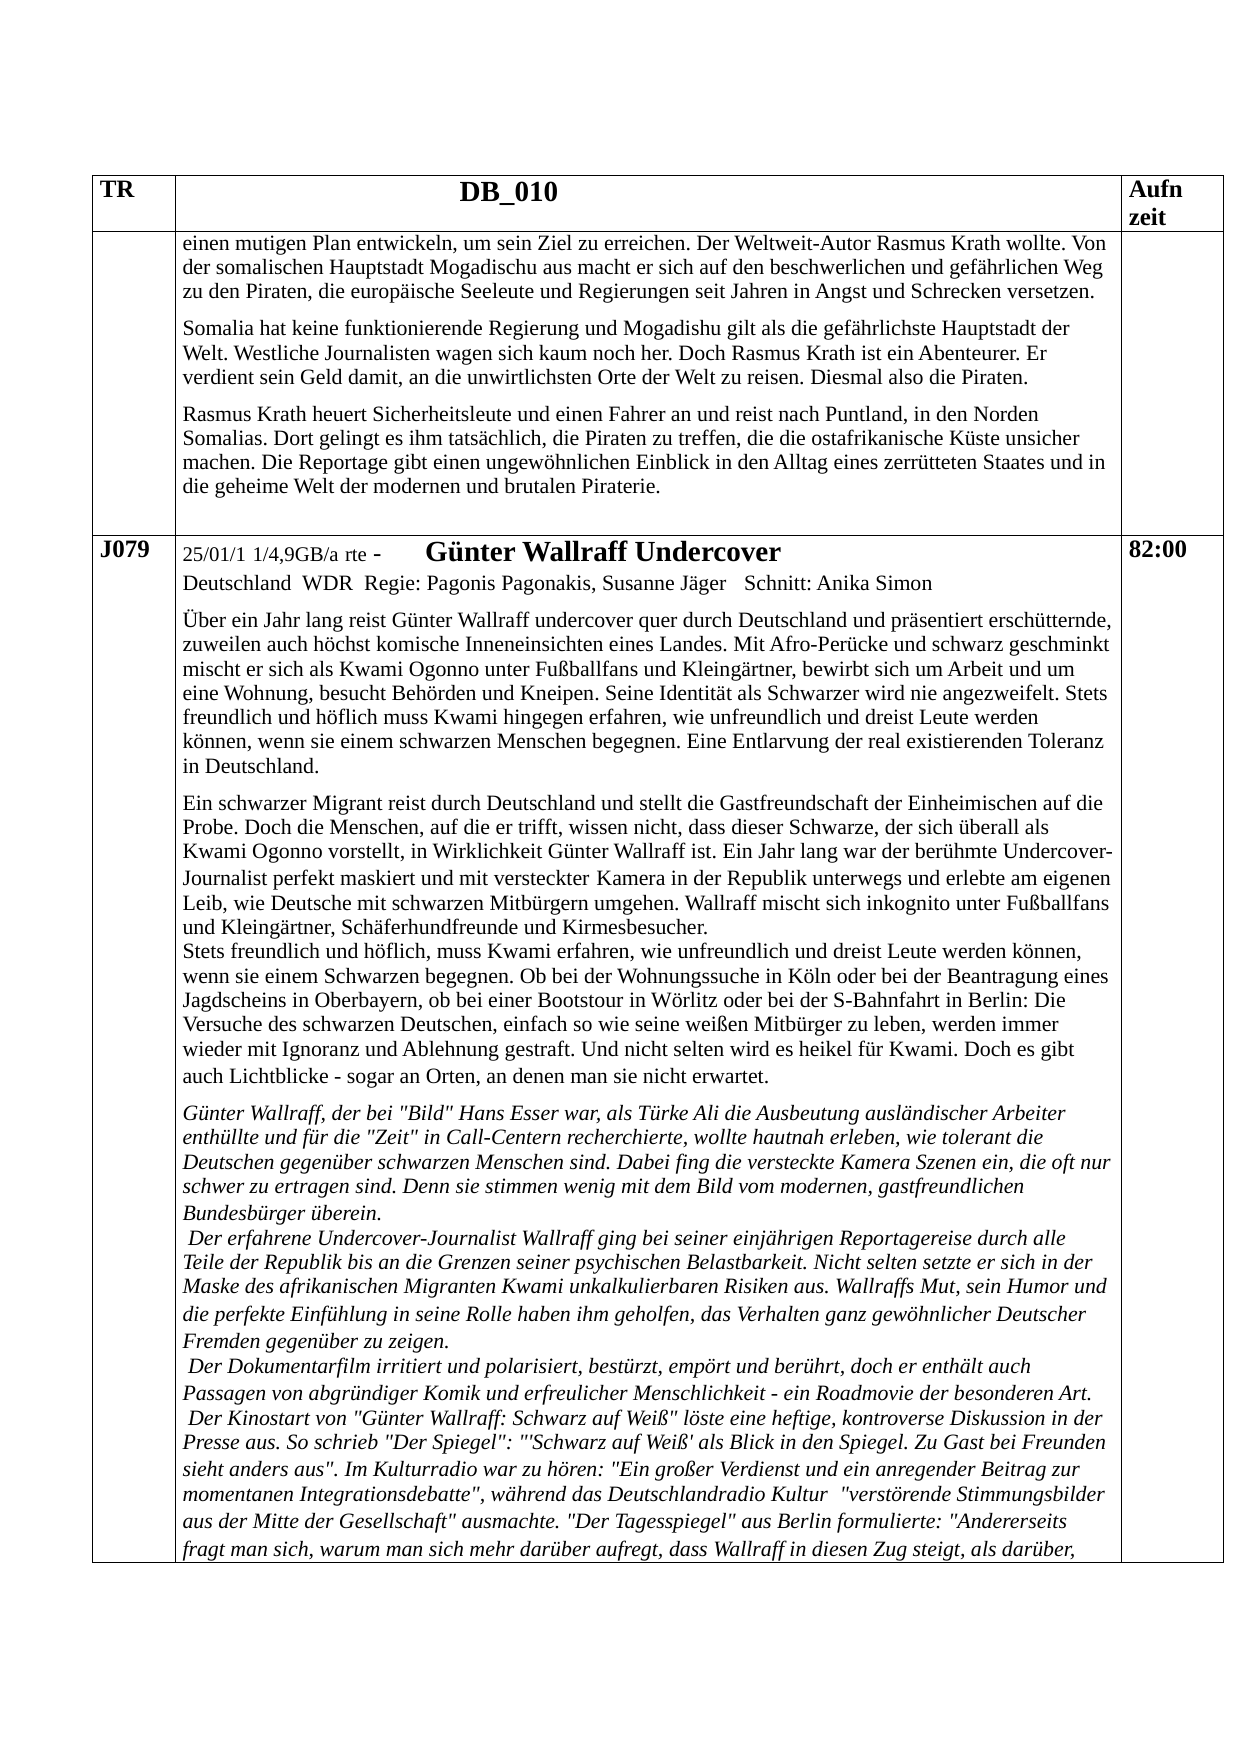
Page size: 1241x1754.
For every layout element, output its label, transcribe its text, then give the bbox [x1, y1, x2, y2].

table_cell J079 [93, 536, 175, 1562]
table_cell 25/01/1 1/4,9GB/a rte - Günter Wallraff Undercover Deutschland WDR Regie: Pagonis Pagonakis, Susanne Jäger Schnitt: Anika Simon Über ein Jahr lang reist Günter Wallraff undercover quer durch Deutschland und präsentiert erschütternde, zuweilen auch höchst komische Inneneinsichten eines Landes. Mit Afro-Perücke und schwarz geschminkt mischt er sich als Kwami Ogonno unter Fußballfans und Kleingärtner, bewirbt sich um Arbeit und um eine Wohnung, besucht Behörden und Kneipen. Seine Identität als Schwarzer wird nie angezweifelt. Stets freundlich und höflich muss Kwami hingegen erfahren, wie unfreundlich und dreist Leute werden können, wenn sie einem schwarzen Menschen begegnen. Eine Entlarvung der real existierenden Toleranz in Deutschland. Ein schwarzer Migrant reist durch Deutschland und stellt die Gastfreundschaft der Einheimischen auf die Probe. Doch die Menschen, auf die er trifft, wissen nicht, dass dieser Schwarze, der sich überall als Kwami Ogonno vorstellt, in Wirklichkeit Günter Wallraff ist. Ein Jahr lang war der berühmte Undercover-Journalist perfekt maskiert und mit versteckter Kamera in der Republik unterwegs und erlebte am eigenen Leib, wie Deutsche mit schwarzen Mitbürgern umgehen. Wallraff mischt sich inkognito unter Fußballfans und Kleingärtner, Schäferhundfreunde und Kirmesbesucher. Stets freundlich und höflich, muss Kwami erfahren, wie unfreundlich und dreist Leute werden können, wenn sie einem Schwarzen begegnen. Ob bei der Wohnungssuche in Köln oder bei der Beantragung eines Jagdscheins in Oberbayern, ob bei einer Bootstour in Wörlitz oder bei der S-Bahnfahrt in Berlin: Die Versuche des schwarzen Deutschen, einfach so wie seine weißen Mitbürger zu leben, werden immer wieder mit Ignoranz und Ablehnung gestraft. Und nicht selten wird es heikel für Kwami. Doch es gibt auch Lichtblicke - sogar an Orten, an denen man sie nicht erwartet. Günter Wallraff, der bei "Bild" Hans Esser war, als Türke Ali die Ausbeutung ausländischer Arbeiter enthüllte und für die "Zeit" in Call-Centern recherchierte, wollte hautnah erleben, wie tolerant die Deutschen gegenüber schwarzen Menschen sind. Dabei fing die versteckte Kamera Szenen ein, die oft nur schwer zu ertragen sind. Denn sie stimmen wenig mit dem Bild vom modernen, gastfreundlichen Bundesbürger überein. Der erfahrene Undercover-Journalist Wallraff ging bei seiner einjährigen Reportagereise durch alle Teile der Republik bis an die Grenzen seiner psychischen Belastbarkeit. Nicht selten setzte er sich in der Maske des afrikanischen Migranten Kwami unkalkulierbaren Risiken aus. Wallraffs Mut, sein Humor und die perfekte Einfühlung in seine Rolle haben ihm geholfen, das Verhalten ganz gewöhnlicher Deutscher Fremden gegenüber zu zeigen. Der Dokumentarfilm irritiert und polarisiert, bestürzt, empört und berührt, doch er enthält auch Passagen von abgründiger Komik und erfreulicher Menschlichkeit - ein Roadmovie der besonderen Art. Der Kinostart von "Günter Wallraff: Schwarz auf Weiß" löste eine heftige, kontroverse Diskussion in der Presse aus. So schrieb "Der Spiegel": "'Schwarz auf Weiß' als Blick in den Spiegel. Zu Gast bei Freunden sieht anders aus". Im Kulturradio war zu hören: "Ein großer Verdienst und ein anregender Beitrag zur momentanen Integrationsdebatte", während das Deutschlandradio Kultur "verstörende Stimmungsbilder aus der Mitte der Gesellschaft" ausmachte. "Der Tagesspiegel" aus Berlin formulierte: "Andererseits fragt man sich, warum man sich mehr darüber aufregt, dass Wallraff in diesen Zug steigt, als darüber, [176, 536, 1121, 1562]
table_cell [1122, 232, 1223, 535]
table_header Aufn zeit [1122, 176, 1223, 231]
table_header TR [93, 176, 175, 231]
table_cell 82:00 [1122, 536, 1223, 1562]
table_cell [93, 232, 175, 535]
table_header DB_010 [176, 176, 1121, 231]
table_cell einen mutigen Plan entwickeln, um sein Ziel zu erreichen. Der Weltweit-Autor Rasmus Krath wollte. Von der somalischen Hauptstadt Mogadischu aus macht er sich auf den beschwerlichen und gefährlichen Weg zu den Piraten, die europäische Seeleute und Regierungen seit Jahren in Angst und Schrecken versetzen. Somalia hat keine funktionierende Regierung und Mogadishu gilt als die gefährlichste Hauptstadt der Welt. Westliche Journalisten wagen sich kaum noch her. Doch Rasmus Krath ist ein Abenteurer. Er verdient sein Geld damit, an die unwirtlichsten Orte der Welt zu reisen. Diesmal also die Piraten. Rasmus Krath heuert Sicherheitsleute und einen Fahrer an und reist nach Puntland, in den Norden Somalias. Dort gelingt es ihm tatsächlich, die Piraten zu treffen, die die ostafrikanische Küste unsicher machen. Die Reportage gibt einen ungewöhnlichen Einblick in den Alltag eines zerrütteten Staates und in die geheime Welt der modernen und brutalen Piraterie. [176, 232, 1121, 535]
